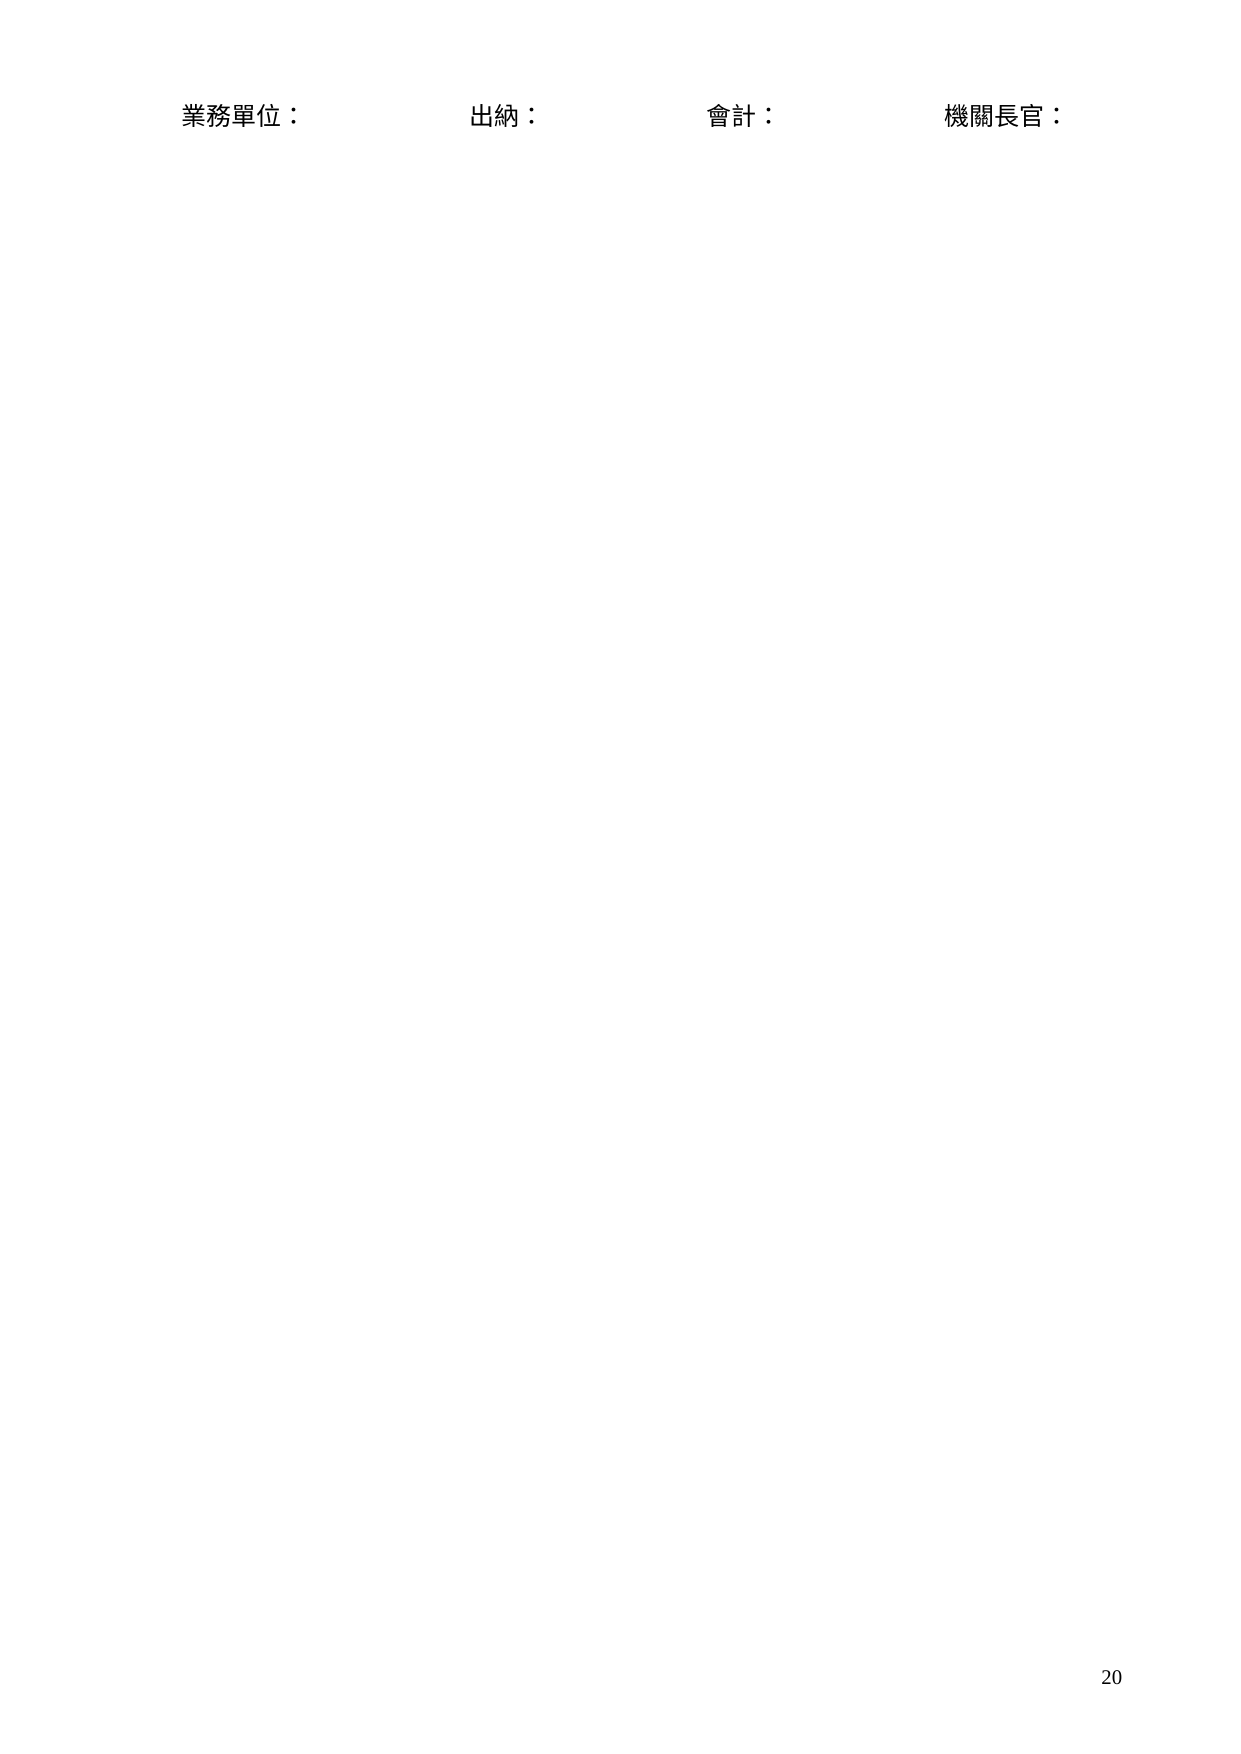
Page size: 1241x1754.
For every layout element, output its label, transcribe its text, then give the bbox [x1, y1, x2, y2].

text 業務單位： 出納： 會計： 機關長官： [77, 73, 1122, 135]
